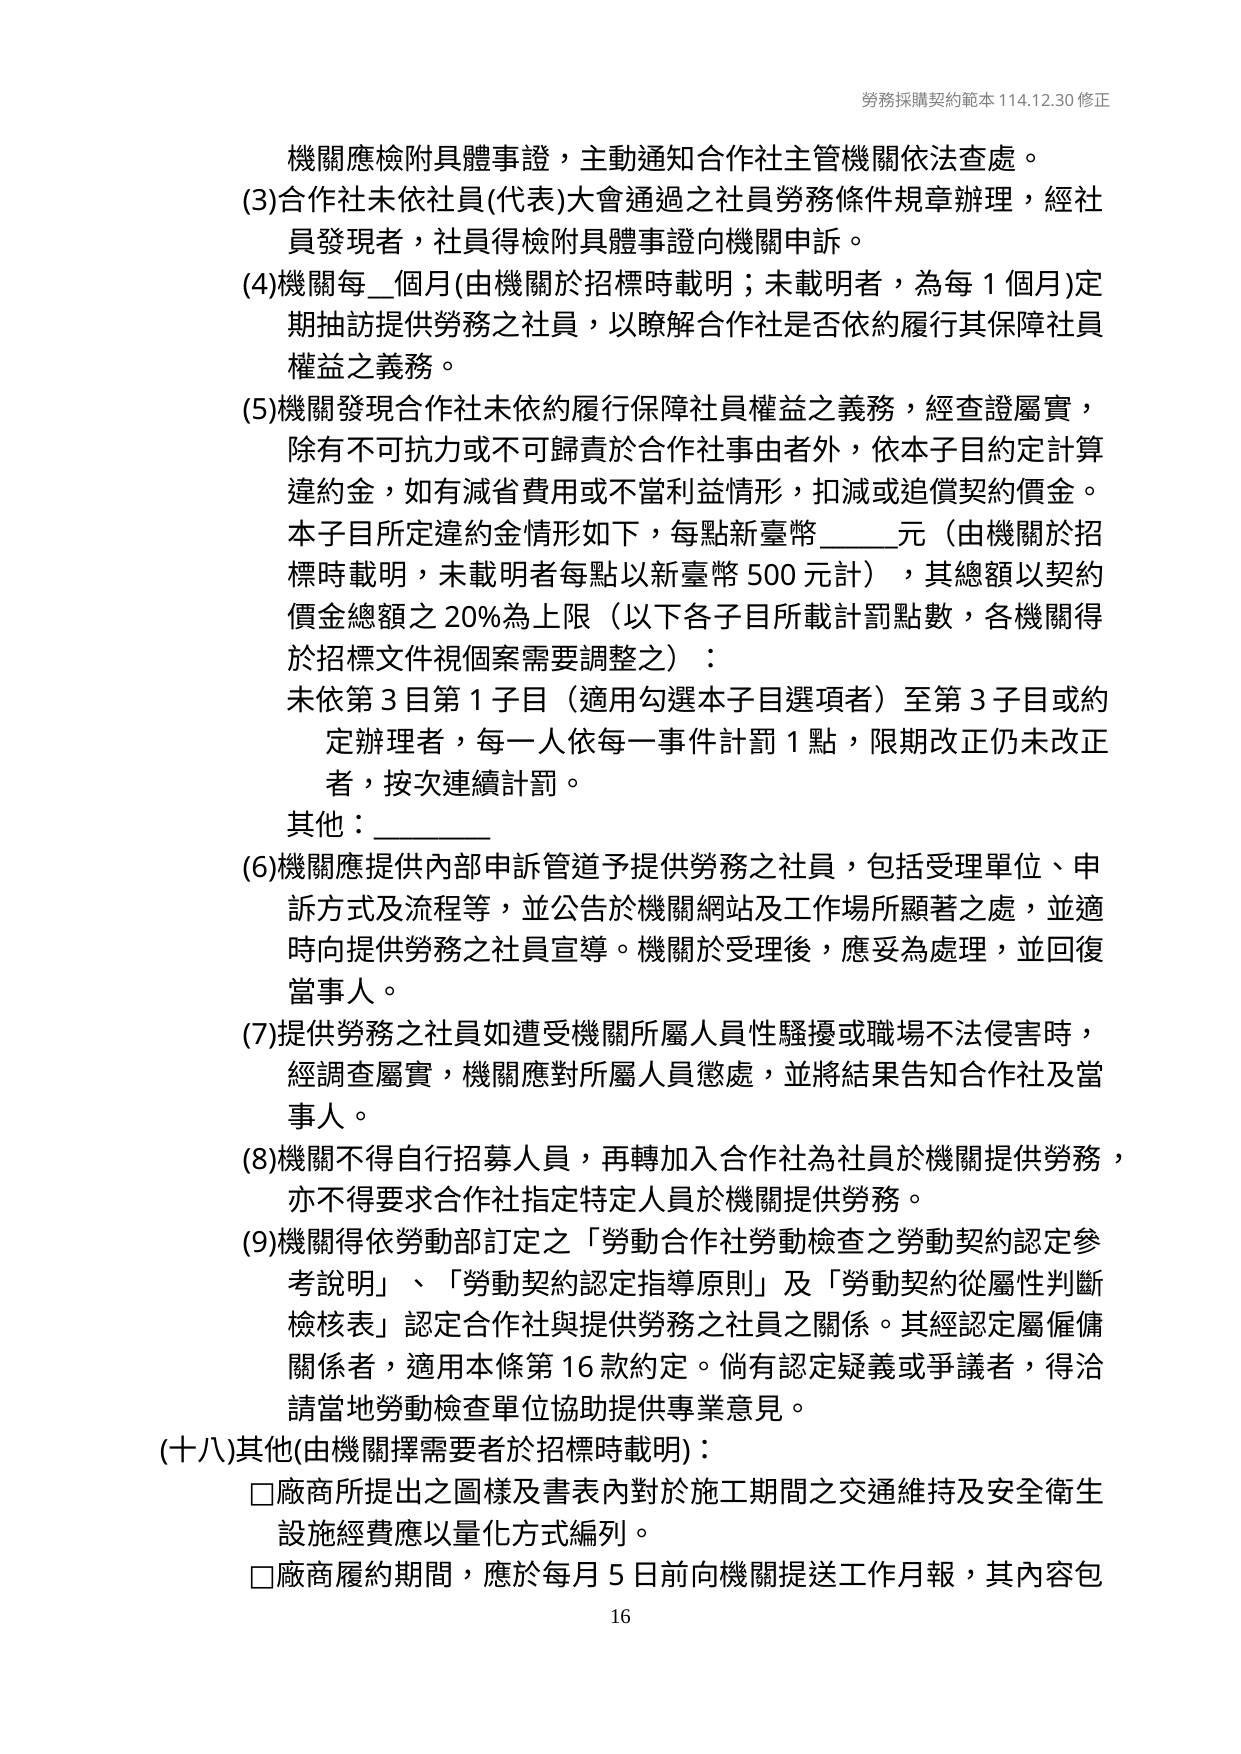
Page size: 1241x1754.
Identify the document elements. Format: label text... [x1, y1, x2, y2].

text □廠商所提出之圖樣及書表內對於施工期間之交通維持及安全衛生設施經費應以量化方式編列。 [248, 1469, 1104, 1552]
text 未依第3目第1子目（適用勾選本子目選項者）至第3子目或約定辦理者，每一人依每一事件計罰1點，限期改正仍未改正者，按次連續計罰。 [286, 677, 1110, 802]
text (6)機關應提供內部申訴管道予提供勞務之社員，包括受理單位、申訴方式及流程等，並公告於機關網站及工作場所顯著之處，並適時向提供勞務之社員宣導。機關於受理後，應妥為處理，並回復當事人。 [242, 844, 1104, 1011]
text (9)機關得依勞動部訂定之「勞動合作社勞動檢查之勞動契約認定參考說明」、「勞動契約認定指導原則」及「勞動契約從屬性判斷檢核表」認定合作社與提供勞務之社員之關係。其經認定屬僱傭關係者，適用本條第16款約定。倘有認定疑義或爭議者，得洽請當地勞動檢查單位協助提供專業意見。 [242, 1219, 1104, 1427]
text (3)合作社未依社員(代表)大會通過之社員勞務條件規章辦理，經社員發現者，社員得檢附具體事證向機關申訴。 [242, 177, 1104, 261]
text (5)機關發現合作社未依約履行保障社員權益之義務，經查證屬實，除有不可抗力或不可歸責於合作社事由者外，依本子目約定計算違約金，如有減省費用或不當利益情形，扣減或追償契約價金。本子目所定違約金情形如下，每點新臺幣______元（由機關於招標時載明，未載明者每點以新臺幣500元計），其總額以契約價金總額之20%為上限（以下各子目所載計罰點數，各機關得於招標文件視個案需要調整之）： [242, 386, 1104, 677]
text (4)機關每__個月(由機關於招標時載明；未載明者，為每1個月)定期抽訪提供勞務之社員，以瞭解合作社是否依約履行其保障社員權益之義務。 [242, 261, 1104, 386]
text (8)機關不得自行招募人員，再轉加入合作社為社員於機關提供勞務，亦不得要求合作社指定特定人員於機關提供勞務。 [242, 1136, 1104, 1219]
text (2)合作社與提供勞務之社員不得有虛偽不實之情事，經機關發現者，機關應檢附具體事證，主動通知合作社主管機關依法查處。 [242, 136, 1104, 177]
text 其他：_________ [286, 802, 1110, 844]
text (7)提供勞務之社員如遭受機關所屬人員性騷擾或職場不法侵害時，經調查屬實，機關應對所屬人員懲處，並將結果告知合作社及當事人。 [242, 1011, 1104, 1136]
text □廠商履約期間，應於每月5日前向機關提送工作月報，其內容包 [248, 1552, 1104, 1594]
text (十八)其他(由機關擇需要者於招標時載明)： [159, 1427, 1110, 1469]
